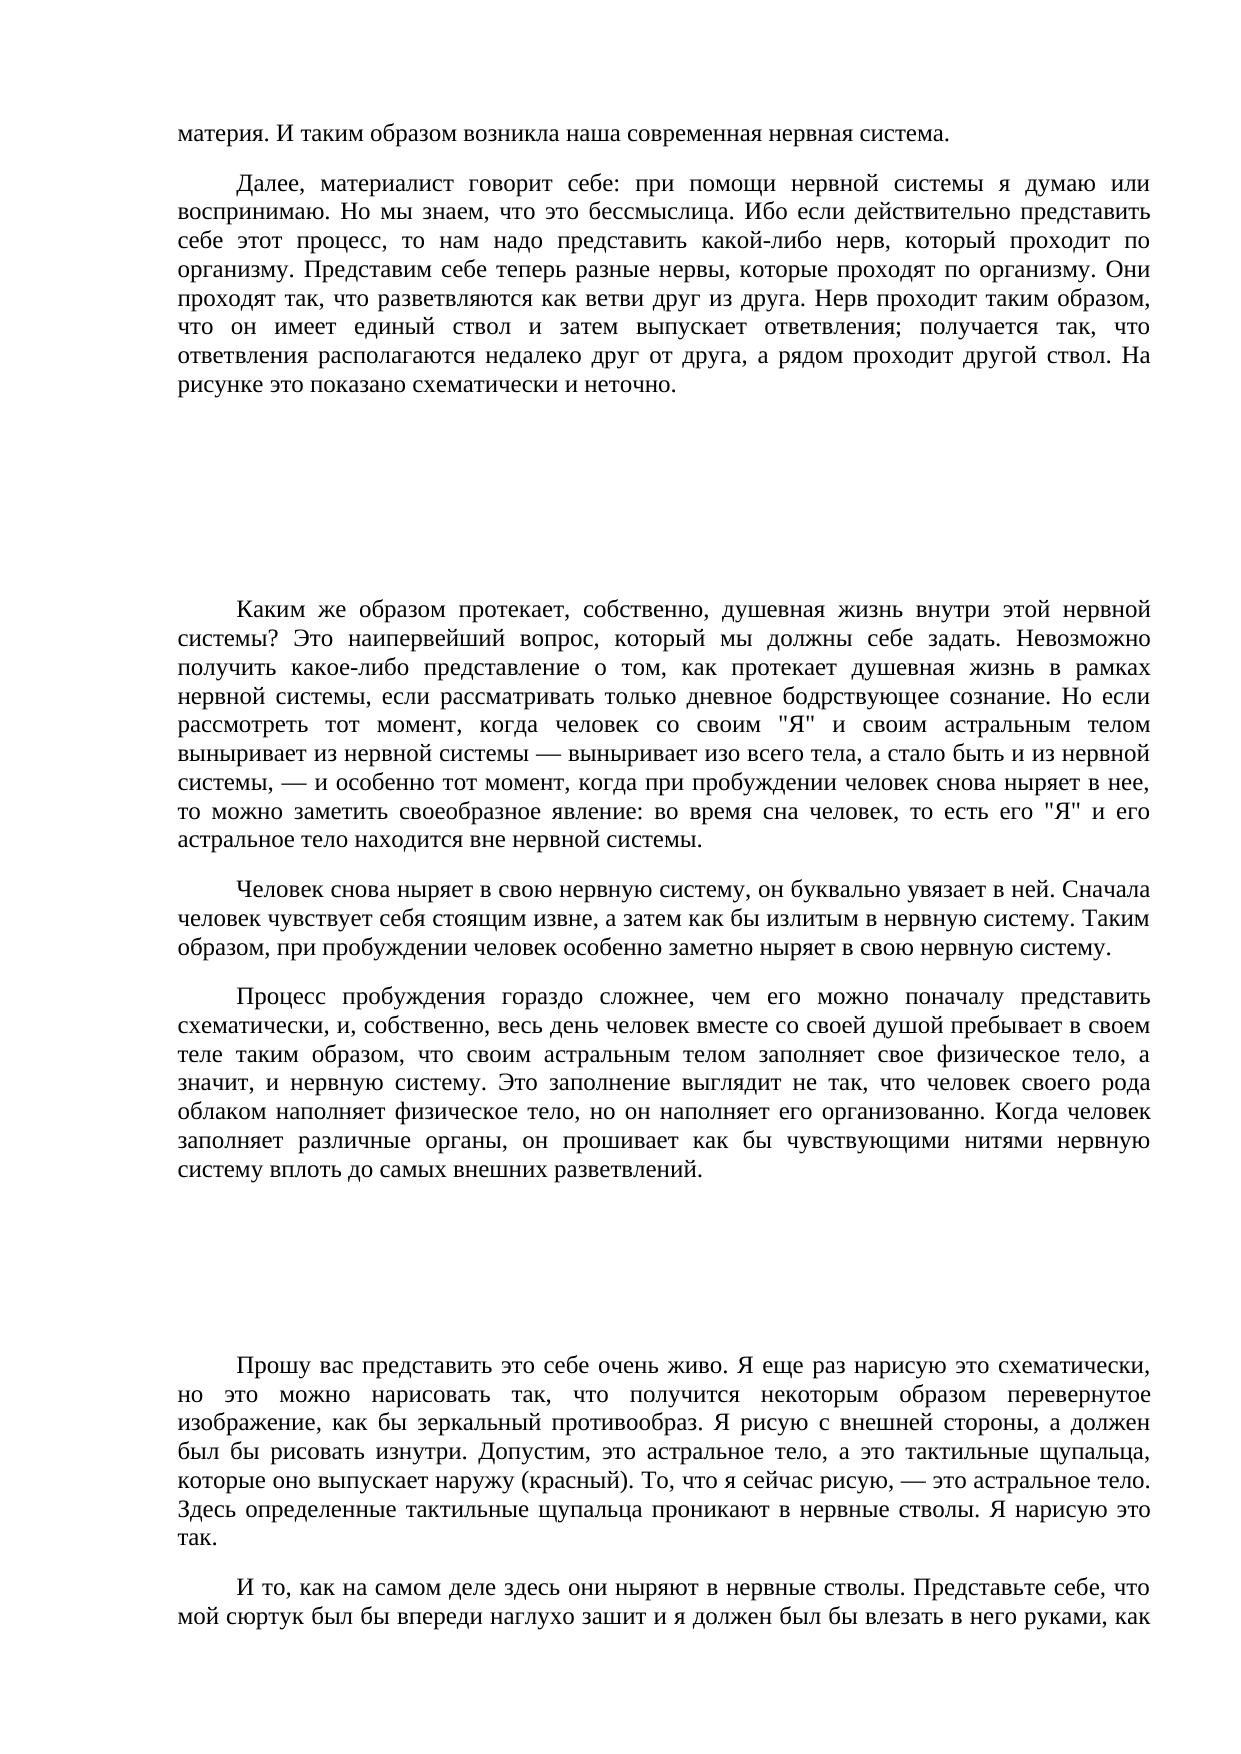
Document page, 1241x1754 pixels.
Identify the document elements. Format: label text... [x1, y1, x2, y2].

text Человек снова ныряет в свою нервную систему, он буквально увязает в ней. Сначала человек чувствует себя стоящим извне, а затем как бы излитым в нервную систему. Таким образом, при пробуждении человек особенно заметно ныряет в свою нервную систему. [177, 874, 1152, 960]
text Далее, материалист говорит себе: при помощи нервной системы я думаю или воспринимаю. Но мы знаем, что это бессмыслица. Ибо если действительно представить себе этот процесс, то нам надо представить какой-либо нерв, который проходит по организму. Представим себе теперь разные нервы, которые проходят по организму. Они проходят так, что разветвляются как ветви друг из друга. Нерв проходит таким образом, что он имеет единый ствол и затем выпускает ответвления; получается так, что ответвления располагаются недалеко друг от друга, а рядом проходит другой ствол. На рисунке это показано схематически и неточно. [177, 168, 1152, 398]
text Процесс пробуждения гораздо сложнее, чем его можно поначалу представить схематически, и, собственно, весь день человек вместе со своей душой пребывает в своем теле таким образом, что своим астральным телом заполняет свое физическое тело, а значит, и нервную систему. Это заполнение выглядит не так, что человек своего рода облаком наполняет физическое тело, но он наполняет его организованно. Когда человек заполняет различные органы, он прошивает как бы чувствующими нитями нервную систему вплоть до самых внешних разветвлений. [177, 981, 1152, 1182]
text И то, как на самом деле здесь они ныряют в нервные стволы. Представьте себе, что мой сюртук был бы впереди наглухо зашит и я должен был бы влезать в него руками, как [177, 1572, 1152, 1629]
text Прошу вас представить это себе очень живо. Я еще раз нарисую это схематически, но это можно нарисовать так, что получится некоторым образом перевернутое изображение, как бы зеркальный противообраз. Я рисую с внешней стороны, а должен был бы рисовать изнутри. Допустим, это астральное тело, а это тактильные щупальца, которые оно выпускает наружу (красный). То, что я сейчас рисую, — это астральное тело. Здесь определенные тактильные щупальца проникают в нервные стволы. Я нарисую это так. [177, 1350, 1152, 1551]
text материя. И таким образом возникла наша современная нервная система. [177, 118, 1152, 147]
text Каким же образом протекает, собственно, душевная жизнь внутри этой нервной системы? Это наипервейший вопрос, который мы должны себе задать. Невозможно получить какое-либо представление о том, как протекает душевная жизнь в рамках нервной системы, если рассматривать только дневное бодрствующее сознание. Но если рассмотреть тот момент, когда человек со своим "Я" и своим астральным телом выныривает из нервной системы — выныривает изо всего тела, а стало быть и из нервной системы, — и особенно тот момент, когда при пробуждении человек снова ныряет в нее, то можно заметить своеобразное явление: во время сна человек, то есть его "Я" и его астральное тело находится вне нервной системы. [177, 594, 1152, 853]
